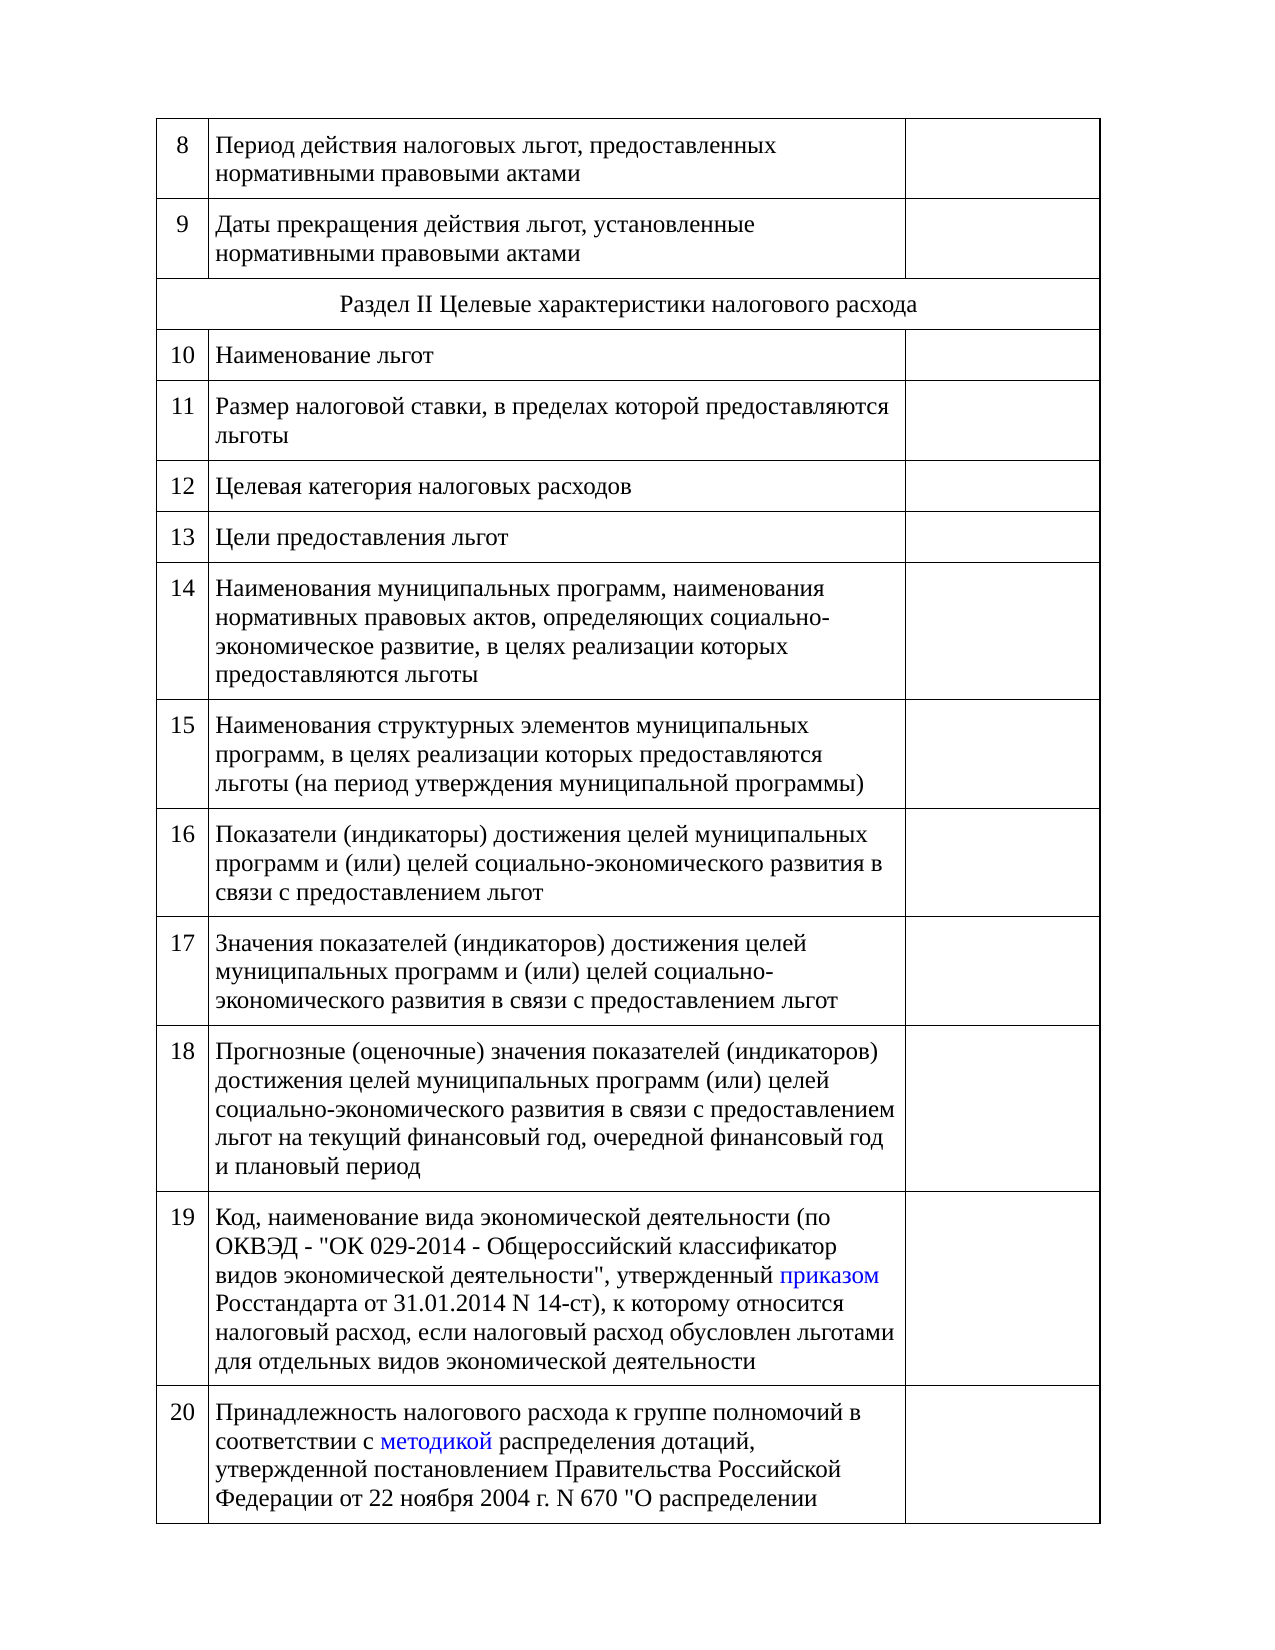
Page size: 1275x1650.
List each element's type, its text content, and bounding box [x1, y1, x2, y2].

table_cell 16 [157, 809, 208, 916]
table_cell 11 [157, 381, 208, 459]
table_cell Даты прекращения действия льгот, установленные нормативными правовыми актами [209, 199, 905, 278]
table_cell [906, 700, 1099, 807]
table_cell [906, 512, 1099, 562]
table_cell 20 [157, 1386, 208, 1523]
table_cell Значения показателей (индикаторов) достижения целей муниципальных программ и (или) целей социально-экономического развития в связи с предоставлением льгот [209, 917, 905, 1024]
table_cell [906, 199, 1099, 278]
table_cell [906, 119, 1099, 198]
table_cell 14 [157, 563, 208, 699]
table_cell Период действия налоговых льгот, предоставленных нормативными правовыми актами [209, 119, 905, 198]
table_cell Наименования структурных элементов муниципальных программ, в целях реализации которых предоставляются льготы (на период утверждения муниципальной программы) [209, 700, 905, 807]
table_cell 15 [157, 700, 208, 807]
table_cell [906, 381, 1099, 459]
table_cell Наименование льгот [209, 330, 905, 380]
table_cell Наименования муниципальных программ, наименования нормативных правовых актов, определяющих социально-экономическое развитие, в целях реализации которых предоставляются льготы [209, 563, 905, 699]
table_cell 9 [157, 199, 208, 278]
table_cell 13 [157, 512, 208, 562]
table_cell 17 [157, 917, 208, 1024]
table_cell [906, 809, 1099, 916]
table_cell [906, 917, 1099, 1024]
table_cell Прогнозные (оценочные) значения показателей (индикаторов) достижения целей муниципальных программ (или) целей социально-экономического развития в связи с предоставлением льгот на текущий финансовый год, очередной финансовый год и плановый период [209, 1026, 905, 1191]
table_cell [906, 461, 1099, 511]
table_cell Раздел II Целевые характеристики налогового расхода [157, 279, 1099, 329]
table_cell 18 [157, 1026, 208, 1191]
table_cell 8 [157, 119, 208, 198]
table_cell Цели предоставления льгот [209, 512, 905, 562]
table_cell [906, 1386, 1099, 1523]
table_cell 19 [157, 1192, 208, 1385]
table_cell 12 [157, 461, 208, 511]
table_cell Показатели (индикаторы) достижения целей муниципальных программ и (или) целей социально-экономического развития в связи с предоставлением льгот [209, 809, 905, 916]
table_cell Код, наименование вида экономической деятельности (по ОКВЭД - "ОК 029-2014 - Общероссийский классификатор видов экономической деятельности", утвержденный приказом Росстандарта от 31.01.2014 N 14-ст), к которому относится налоговый расход, если налоговый расход обусловлен льготами для отдельных видов экономической деятельности [209, 1192, 905, 1385]
table_cell Принадлежность налогового расхода к группе полномочий в соответствии с методикой распределения дотаций, утвержденной постановлением Правительства Российской Федерации от 22 ноября 2004 г. N 670 "О распределении [209, 1386, 905, 1523]
table_cell [906, 1026, 1099, 1191]
table_cell Целевая категория налоговых расходов [209, 461, 905, 511]
table_cell [906, 563, 1099, 699]
table_cell [906, 330, 1099, 380]
table_cell 10 [157, 330, 208, 380]
table_cell [906, 1192, 1099, 1385]
table_cell Размер налоговой ставки, в пределах которой предоставляются льготы [209, 381, 905, 459]
